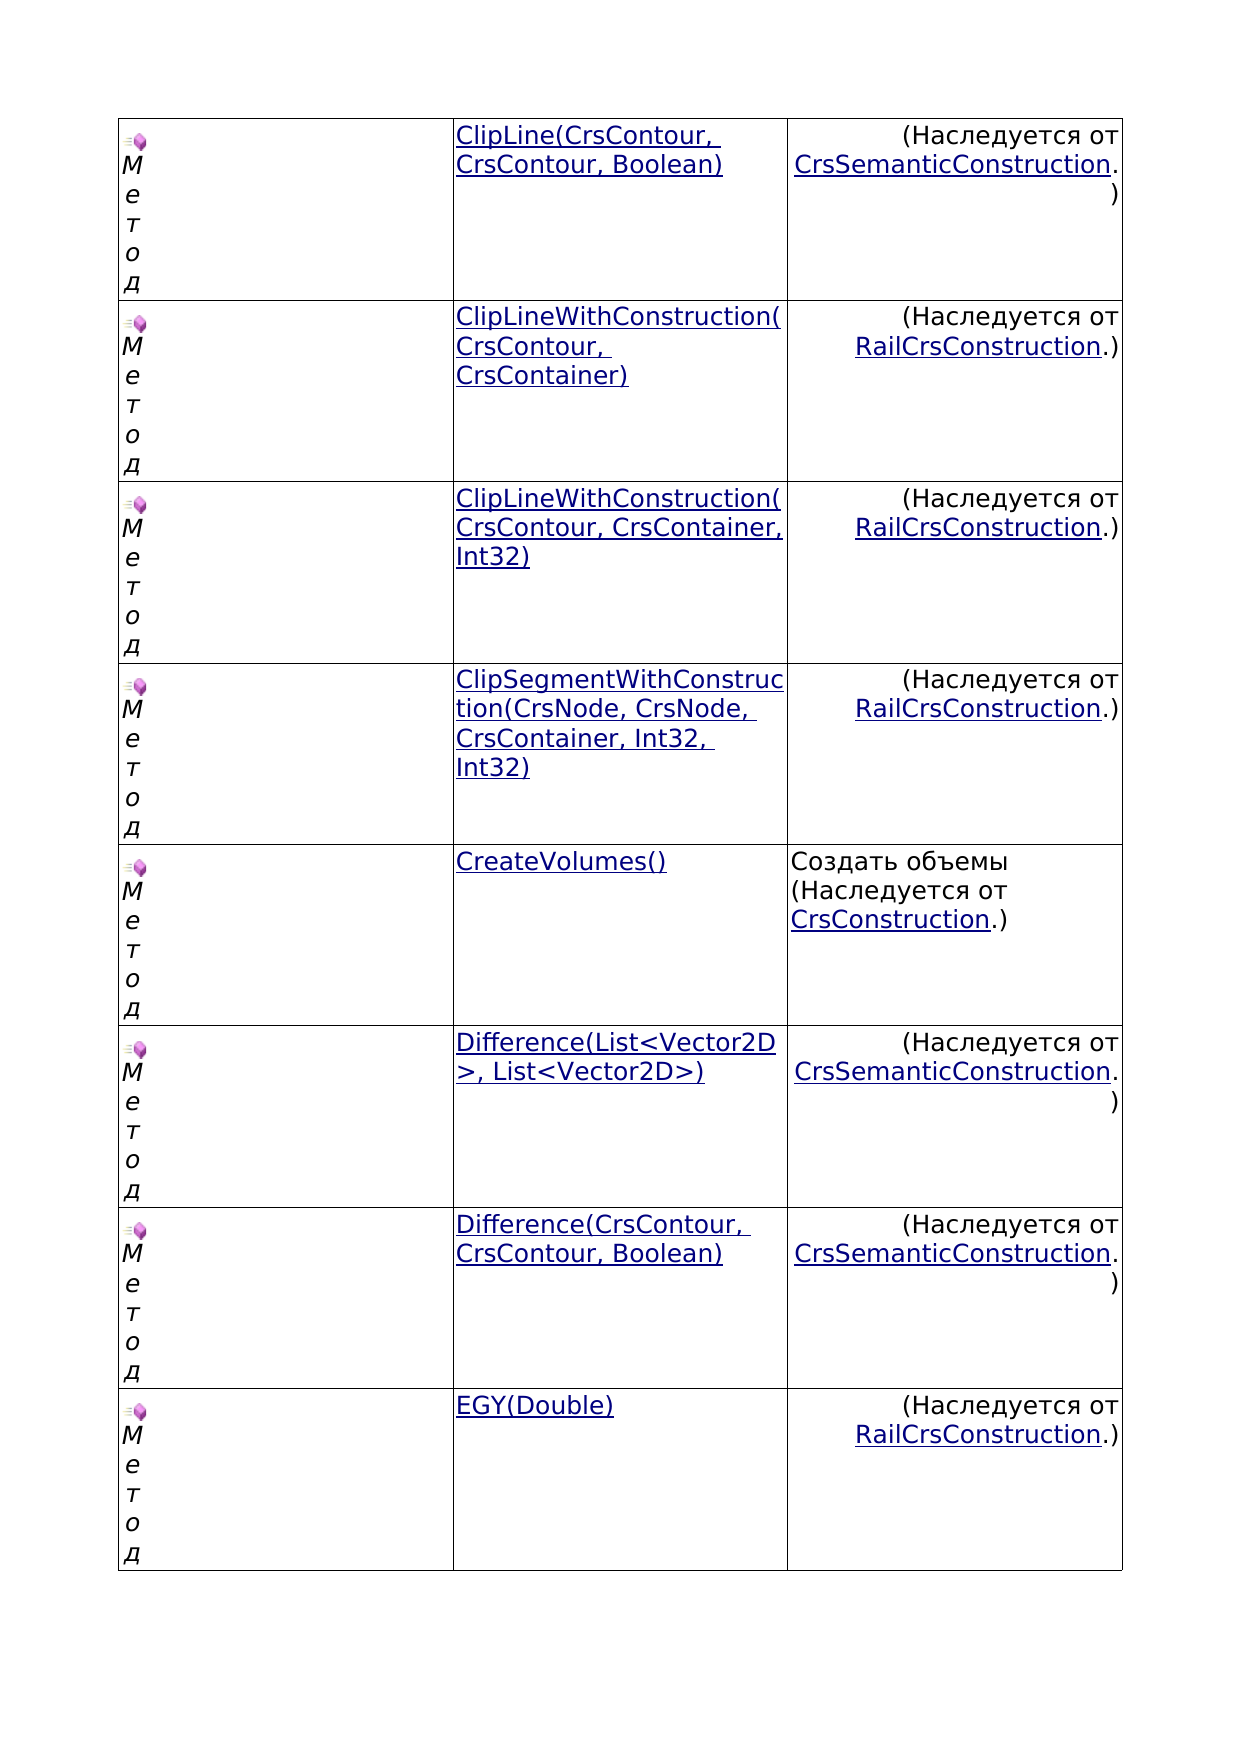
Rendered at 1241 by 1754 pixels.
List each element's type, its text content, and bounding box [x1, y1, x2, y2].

table_cell ClipLineWithConstruction(CrsContour, CrsContainer, Int32) [454, 482, 787, 662]
table_cell [119, 664, 453, 844]
picture [121, 1403, 147, 1421]
table_cell (Наследуется от CrsSemanticConstruction.) [788, 1208, 1122, 1388]
table_cell Difference(List<Vector2D>, List<Vector2D>) [454, 1026, 787, 1207]
table_cell [119, 1208, 453, 1388]
picture [121, 1222, 147, 1240]
table_cell ClipLineWithConstruction(CrsContour, CrsContainer) [454, 301, 787, 481]
table_cell Создать объемы (Наследуется от CrsConstruction.) [788, 845, 1122, 1025]
picture [121, 859, 147, 877]
table_cell ClipLine(CrsContour, CrsContour, Boolean) [454, 119, 787, 299]
table_cell [119, 1389, 453, 1570]
picture [121, 1041, 147, 1059]
table_cell (Наследуется от RailCrsConstruction.) [788, 482, 1122, 662]
picture [121, 315, 147, 333]
table_cell [119, 1026, 453, 1207]
table_cell [119, 482, 453, 662]
picture [121, 133, 147, 151]
table_cell [119, 119, 453, 299]
table_cell [119, 301, 453, 481]
table_cell (Наследуется от CrsSemanticConstruction.) [788, 119, 1122, 299]
picture [121, 678, 147, 696]
table_cell CreateVolumes() [454, 845, 787, 1025]
table_cell ClipSegmentWithConstruction(CrsNode, CrsNode, CrsContainer, Int32, Int32) [454, 664, 787, 844]
picture [121, 496, 147, 514]
table_cell (Наследуется от RailCrsConstruction.) [788, 301, 1122, 481]
table_cell EGY(Double) [454, 1389, 787, 1570]
table_cell (Наследуется от RailCrsConstruction.) [788, 664, 1122, 844]
table_cell (Наследуется от RailCrsConstruction.) [788, 1389, 1122, 1570]
table_cell Difference(CrsContour, CrsContour, Boolean) [454, 1208, 787, 1388]
table_cell (Наследуется от CrsSemanticConstruction.) [788, 1026, 1122, 1207]
table_cell [119, 845, 453, 1025]
